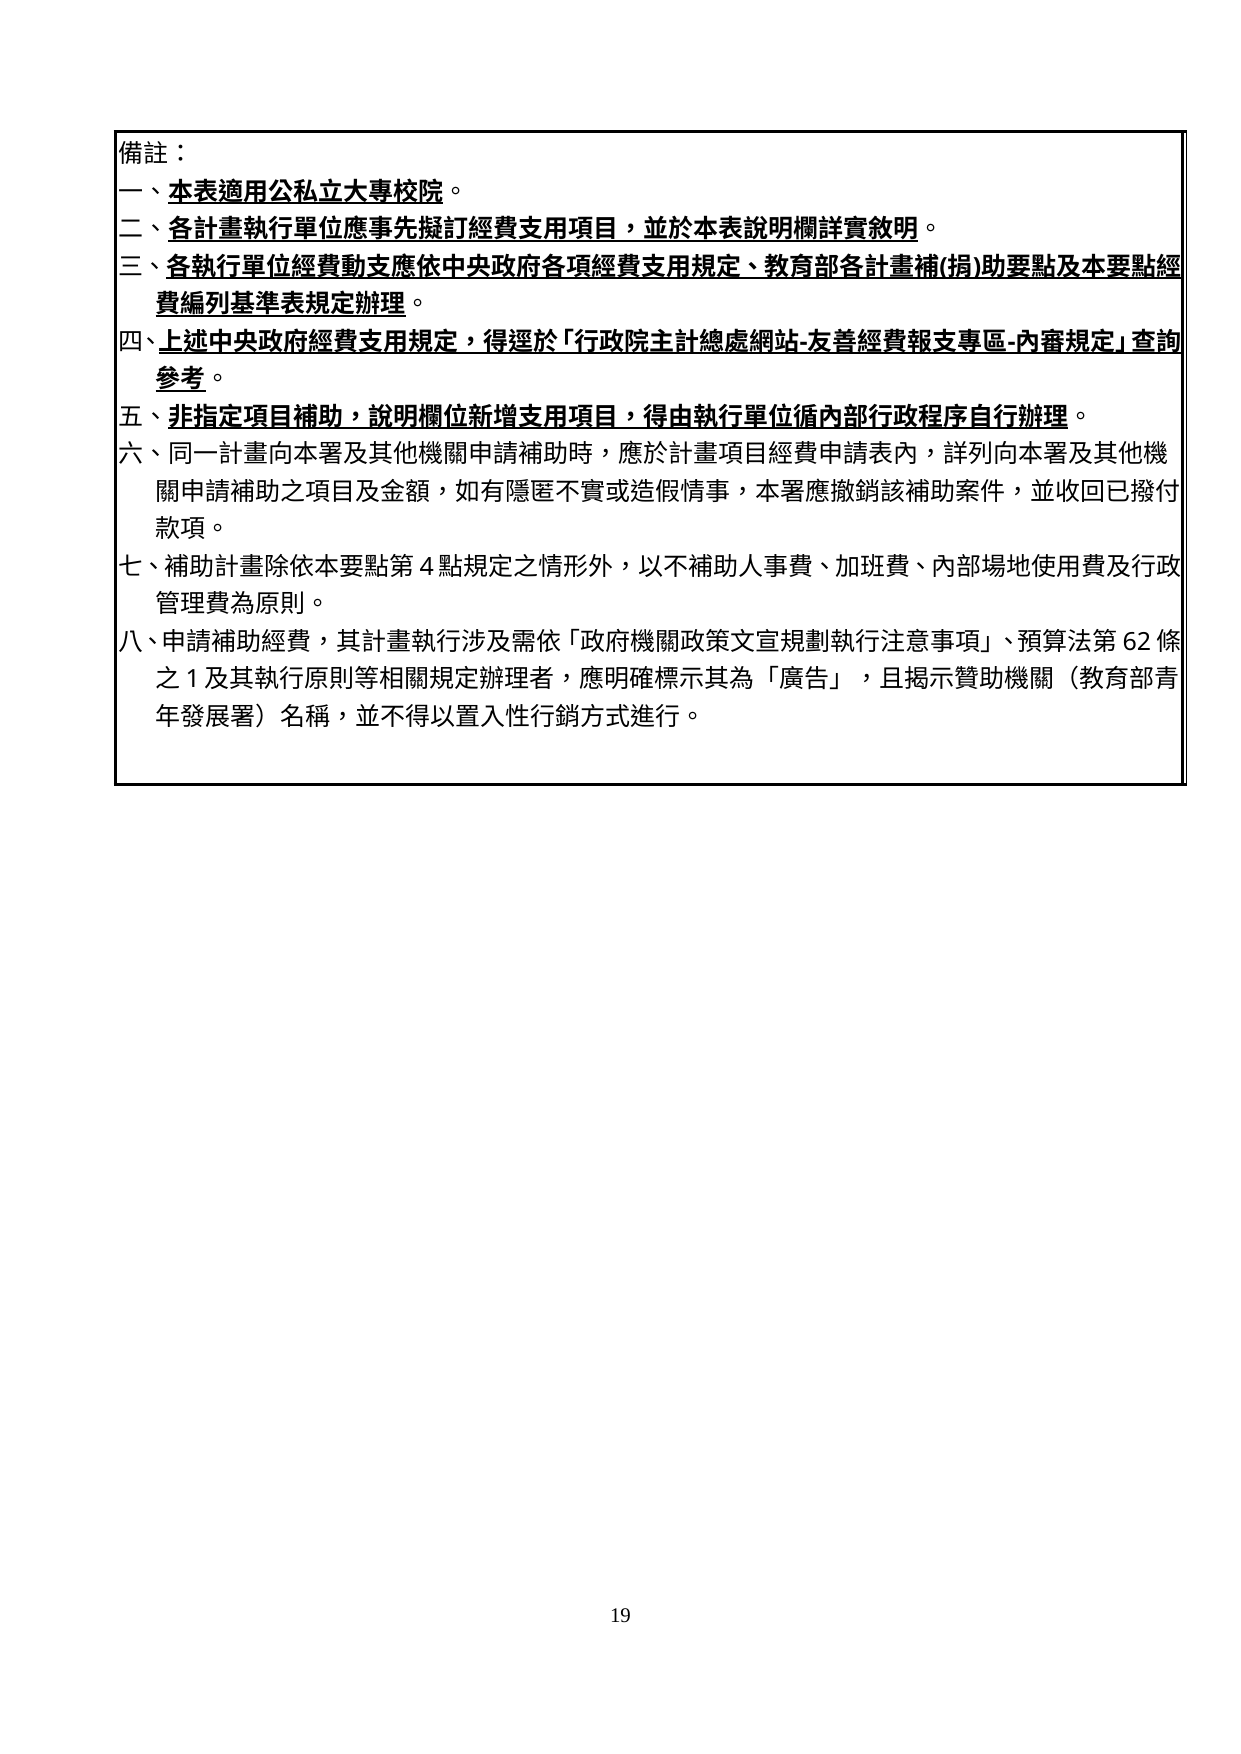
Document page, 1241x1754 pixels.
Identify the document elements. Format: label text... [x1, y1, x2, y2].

table_cell 備註： 一、本表適用公私立大專校院。 二、各計畫執行單位應事先擬訂經費支用項目，並於本表說明欄詳實敘明。 三、各執行單位經費動支應依中央政府各項經費支用規定、教育部各計畫補(捐)助要點及本要點經費編列基準表規定辦理。 四、上述中央政府經費支用規定，得逕於「行政院主計總處網站-友善經費報支專區-內審規定」查詢參考。 五、非指定項目補助，說明欄位新增支用項目，得由執行單位循內部行政程序自行辦理。 六、同一計畫向本署及其他機關申請補助時，應於計畫項目經費申請表內，詳列向本署及其他機關申請補助之項目及金額，如有隱匿不實或造假情事，本署應撤銷該補助案件，並收回已撥付款項。 七、補助計畫除依本要點第4點規定之情形外，以不補助人事費、加班費、內部場地使用費及行政管理費為原則。 八、申請補助經費，其計畫執行涉及需依「政府機關政策文宣規劃執行注意事項」、預算法第62條之1及其執行原則等相關規定辦理者，應明確標示其為「廣告」，且揭示贊助機關（教育部青年發展署）名稱，並不得以置入性行銷方式進行。 [117, 133, 1181, 783]
